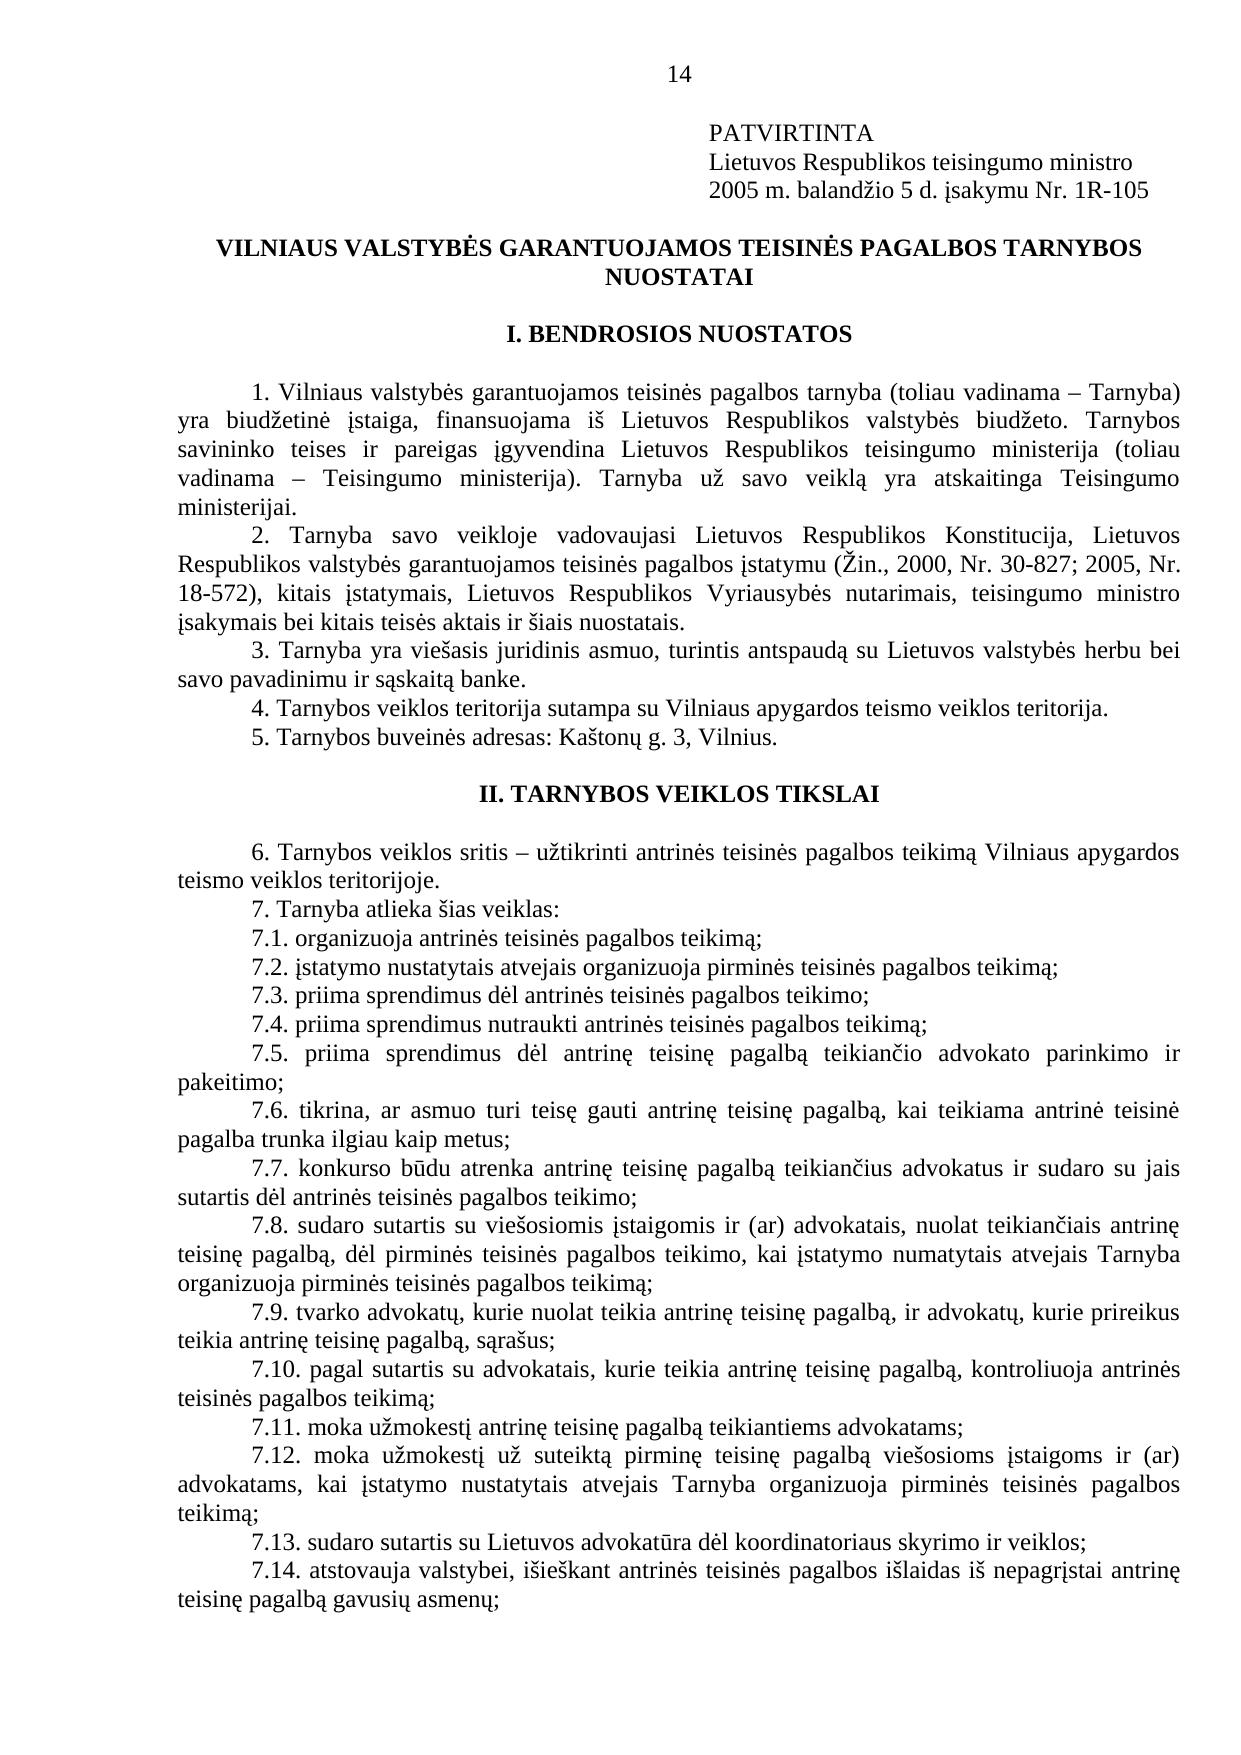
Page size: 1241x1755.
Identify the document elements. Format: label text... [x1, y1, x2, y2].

text 3. Tarnyba yra viešasis juridinis asmuo, turintis antspaudą su Lietuvos valstybės herbu bei savo pavadinimu ir sąskaitą banke. [177, 636, 1181, 693]
text 7. Tarnyba atlieka šias veiklas: [177, 894, 1181, 923]
text 7.1. organizuoja antrinės teisinės pagalbos teikimą; [177, 923, 1181, 952]
text 4. Tarnybos veiklos teritorija sutampa su Vilniaus apygardos teismo veiklos teritorija. [177, 693, 1181, 722]
text 7.10. pagal sutartis su advokatais, kurie teikia antrinę teisinę pagalbą, kontroliuoja antrinės teisinės pagalbos teikimą; [177, 1354, 1181, 1412]
text 7.11. moka užmokestį antrinę teisinę pagalbą teikiantiems advokatams; [177, 1412, 1181, 1441]
text 7.9. tvarko advokatų, kurie nuolat teikia antrinę teisinę pagalbą, ir advokatų, kurie prireikus teikia antrinę teisinę pagalbą, sąrašus; [177, 1297, 1181, 1354]
text 7.12. moka užmokestį už suteiktą pirminę teisinę pagalbą viešosioms įstaigoms ir (ar) advokatams, kai įstatymo nustatytais atvejais Tarnyba organizuoja pirminės teisinės pagalbos teikimą; [177, 1441, 1181, 1527]
text Lietuvos Respublikos teisingumo ministro [177, 147, 1181, 176]
text 5. Tarnybos buveinės adresas: Kaštonų g. 3, Vilnius. [177, 722, 1181, 751]
text II. TARNYBOS VEIKLOS TIKSLAI [177, 779, 1181, 808]
text 7.6. tikrina, ar asmuo turi teisę gauti antrinę teisinę pagalbą, kai teikiama antrinė teisinė pagalba trunka ilgiau kaip metus; [177, 1096, 1181, 1153]
text 6. Tarnybos veiklos sritis – užtikrinti antrinės teisinės pagalbos teikimą Vilniaus apygardos teismo veiklos teritorijoje. [177, 837, 1181, 894]
text I. BENDROSIOS NUOSTATOS [177, 319, 1181, 348]
text VILNIAUS VALSTYBĖS GARANTUOJAMOS TEISINĖS PAGALBOS TARNYBOS NUOSTATAI [177, 233, 1181, 291]
text PATVIRTINTA [709, 118, 1181, 147]
text 2005 m. balandžio 5 d. įsakymu Nr. 1R-105 [177, 176, 1181, 204]
text 7.8. sudaro sutartis su viešosiomis įstaigomis ir (ar) advokatais, nuolat teikiančiais antrinę teisinę pagalbą, dėl pirminės teisinės pagalbos teikimo, kai įstatymo numatytais atvejais Tarnyba organizuoja pirminės teisinės pagalbos teikimą; [177, 1211, 1181, 1297]
text 2. Tarnyba savo veikloje vadovaujasi Lietuvos Respublikos Konstitucija, Lietuvos Respublikos valstybės garantuojamos teisinės pagalbos įstatymu (Žin., 2000, Nr. 30-827; 2005, Nr. 18-572), kitais įstatymais, Lietuvos Respublikos Vyriausybės nutarimais, teisingumo ministro įsakymais bei kitais teisės aktais ir šiais nuostatais. [177, 521, 1181, 636]
text 1. Vilniaus valstybės garantuojamos teisinės pagalbos tarnyba (toliau vadinama – Tarnyba) yra biudžetinė įstaiga, finansuojama iš Lietuvos Respublikos valstybės biudžeto. Tarnybos savininko teises ir pareigas įgyvendina Lietuvos Respublikos teisingumo ministerija (toliau vadinama – Teisingumo ministerija). Tarnyba už savo veiklą yra atskaitinga Teisingumo ministerijai. [177, 377, 1181, 521]
text 7.4. priima sprendimus nutraukti antrinės teisinės pagalbos teikimą; [177, 1009, 1181, 1038]
text 7.2. įstatymo nustatytais atvejais organizuoja pirminės teisinės pagalbos teikimą; [177, 952, 1181, 981]
text 7.14. atstovauja valstybei, išieškant antrinės teisinės pagalbos išlaidas iš nepagrįstai antrinę teisinę pagalbą gavusių asmenų; [177, 1556, 1181, 1613]
text 7.7. konkurso būdu atrenka antrinę teisinę pagalbą teikiančius advokatus ir sudaro su jais sutartis dėl antrinės teisinės pagalbos teikimo; [177, 1153, 1181, 1211]
text 7.13. sudaro sutartis su Lietuvos advokatūra dėl koordinatoriaus skyrimo ir veiklos; [177, 1527, 1181, 1556]
text 7.5. priima sprendimus dėl antrinę teisinę pagalbą teikiančio advokato parinkimo ir pakeitimo; [177, 1038, 1181, 1096]
text 7.3. priima sprendimus dėl antrinės teisinės pagalbos teikimo; [177, 981, 1181, 1009]
